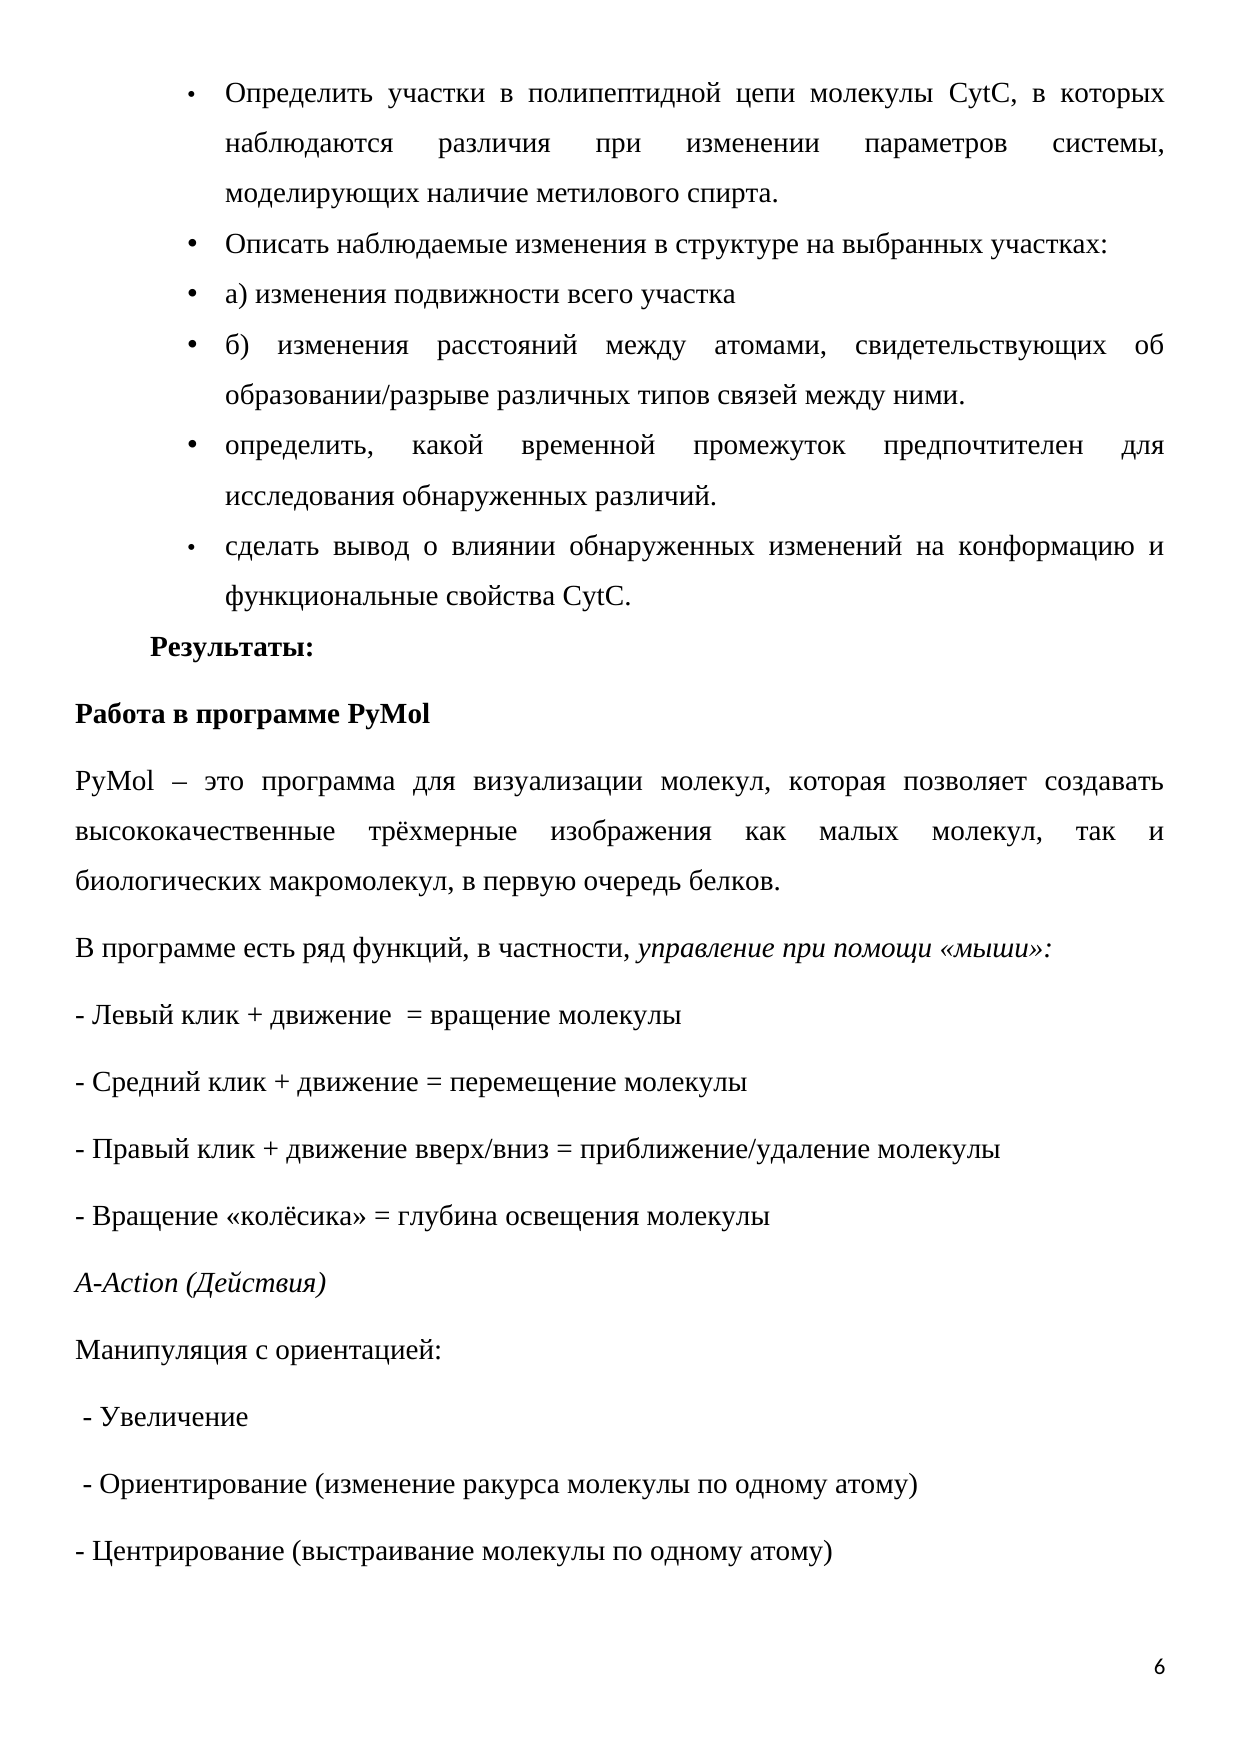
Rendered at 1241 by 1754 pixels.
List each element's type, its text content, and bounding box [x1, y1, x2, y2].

list б) изменения расстояний между атомами, свидетельствующих об образовании/разрыве различных типов связей между ними. [187, 327, 1165, 411]
text - Вращение «колёсика» = глубина освещения молекулы [75, 1198, 1165, 1232]
text - Средний клик + движение = перемещение молекулы [75, 1064, 1165, 1098]
text А-Action (Действия) [75, 1265, 1165, 1299]
text - Левый клик + движение = вращение молекулы [75, 997, 1165, 1031]
text - Центрирование (выстраивание молекулы по одному атому) [75, 1533, 1165, 1567]
list а) изменения подвижности всего участка [187, 276, 1165, 310]
text Работа в программе PyMol [75, 696, 1165, 729]
list Описать наблюдаемые изменения в структуре на выбранных участках: [187, 226, 1165, 259]
list определить, какой временной промежуток предпочтителен для исследования обнаруженных различий. [187, 427, 1165, 511]
text - Ориентирование (изменение ракурса молекулы по одному атому) [75, 1466, 1165, 1500]
text В программе есть ряд функций, в частности, управление при помощи «мыши»: [75, 930, 1165, 964]
text - Увеличение [75, 1399, 1165, 1433]
list сделать вывод о влиянии обнаруженных изменений на конформацию и функциональные свойства CytC. [187, 528, 1165, 612]
list Результаты: [150, 629, 1165, 662]
text PyMol – это программа для визуализации молекул, которая позволяет создавать высококачественные трёхмерные изображения как малых молекул, так и биологических макромолекул, в первую очередь белков. [75, 763, 1165, 897]
list Определить участки в полипептидной цепи молекулы CytC, в которых наблюдаются различия при изменении параметров системы, моделирующих наличие метилового спирта. [187, 75, 1165, 209]
text - Правый клик + движение вверх/вниз = приближение/удаление молекулы [75, 1131, 1165, 1165]
text Манипуляция с ориентацией: [75, 1332, 1165, 1366]
